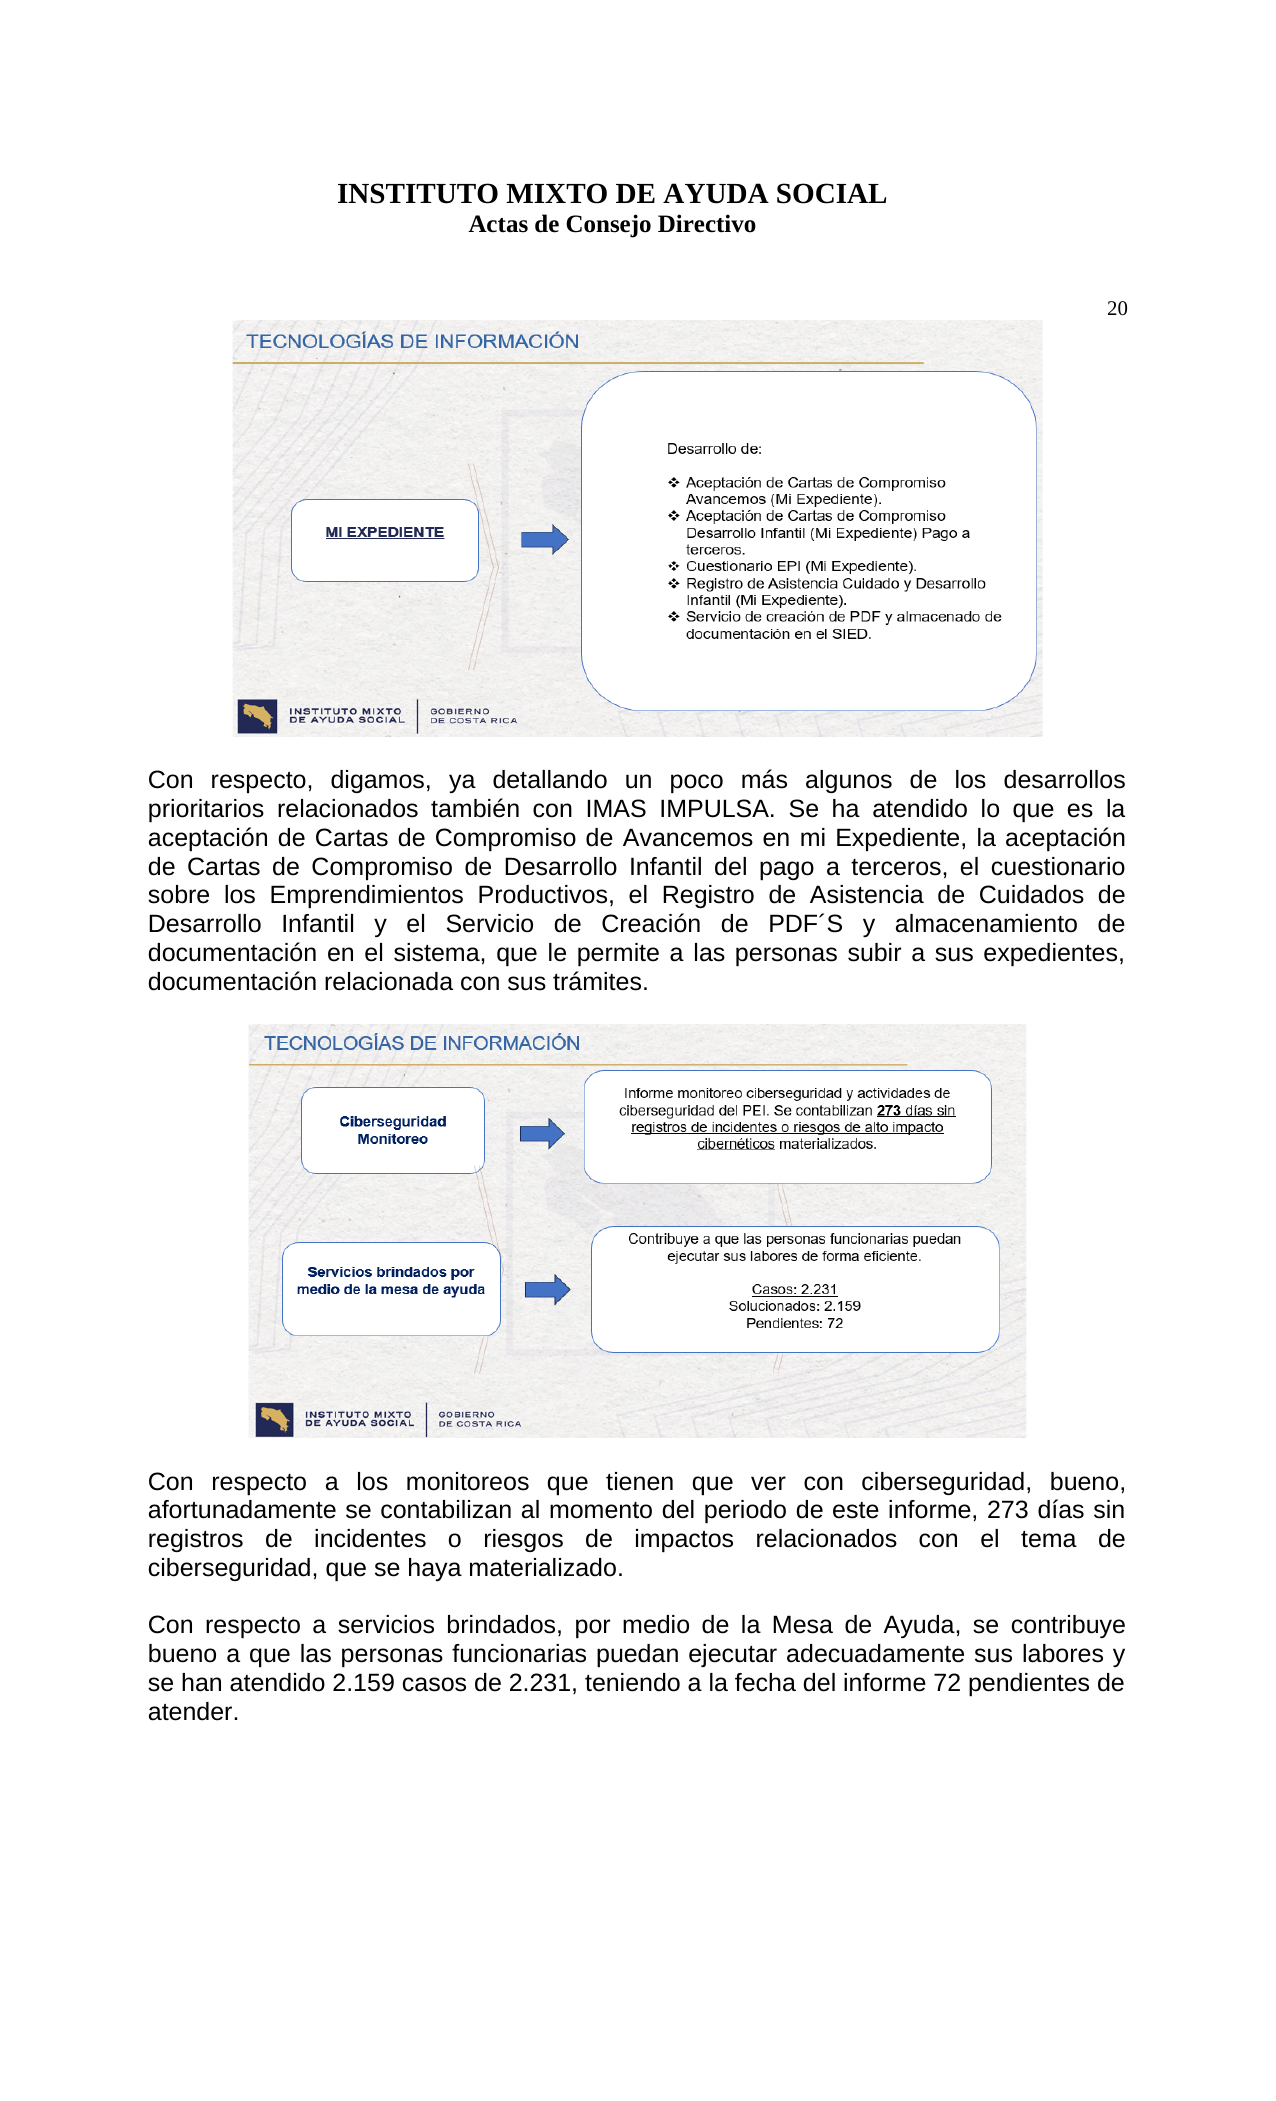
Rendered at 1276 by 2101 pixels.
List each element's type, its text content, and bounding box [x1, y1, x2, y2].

text Con respecto a los monitoreos que tienen que ver con ciberseguridad, bueno, afortunadamente se contabilizan al momento del periodo de este informe, 273 días sin registros de incidentes o riesgos de impactos relacionados con el tema de ciberseguridad, que se haya materializado. [148, 1438, 1127, 1582]
text Con respecto, digamos, ya detallando un poco más algunos de los desarrollos prioritarios relacionados también con IMAS IMPULSA. Se ha atendido lo que es la aceptación de Cartas de Compromiso de Avancemos en mi Expediente, la aceptación de Cartas de Compromiso de Desarrollo Infantil del pago a terceros, el cuestionario sobre los Emprendimientos Productivos, el Registro de Asistencia de Cuidados de Desarrollo Infantil y el Servicio de Creación de PDF´S y almacenamiento de documentación en el sistema, que le permite a las personas subir a sus expedientes, documentación relacionada con sus trámites. [148, 766, 1127, 996]
text Con respecto a servicios brindados, por medio de la Mesa de Ayuda, se contribuye bueno a que las personas funcionarias puedan ejecutar adecuadamente sus labores y se han atendido 2.159 casos de 2.231, teniendo a la fecha del informe 72 pendientes de atender. [148, 1610, 1127, 1754]
